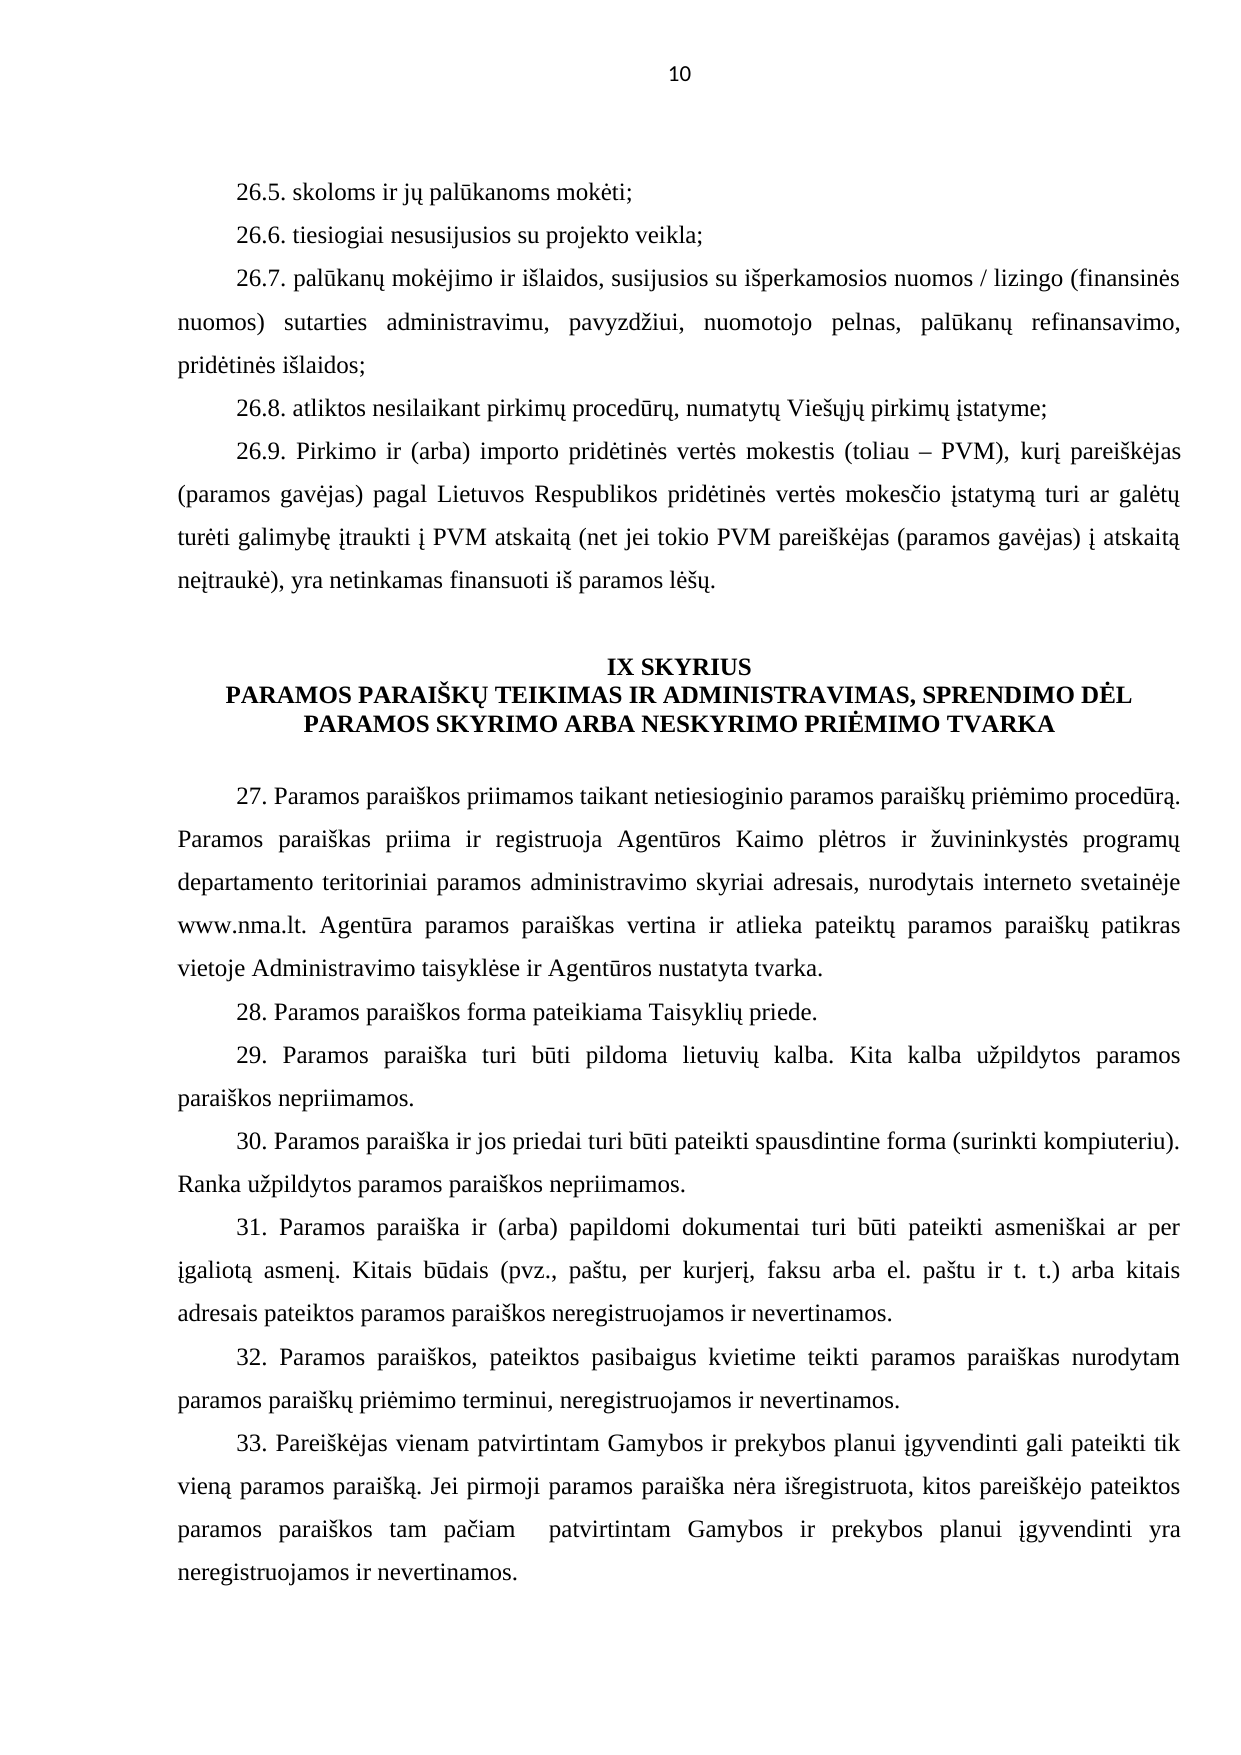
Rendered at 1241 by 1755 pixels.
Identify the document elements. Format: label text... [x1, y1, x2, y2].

text 32. Paramos paraiškos, pateiktos pasibaigus kvietime teikti paramos paraiškas nurodytam paramos paraiškų priėmimo terminui, neregistruojamos ir nevertinamos. [177, 1342, 1181, 1413]
text 28. Paramos paraiškos forma pateikiama Taisyklių priede. [177, 997, 1181, 1025]
text 31. Paramos paraiška ir (arba) papildomi dokumentai turi būti pateikti asmeniškai ar per įgaliotą asmenį. Kitais būdais (pvz., paštu, per kurjerį, faksu arba el. paštu ir t. t.) arba kitais adresais pateiktos paramos paraiškos neregistruojamos ir nevertinamos. [177, 1212, 1181, 1327]
text 26.6. tiesiogiai nesusijusios su projekto veikla; [177, 220, 1181, 249]
text ix SKYRIUS [177, 652, 1181, 680]
text 26.7. palūkanų mokėjimo ir išlaidos, susijusios su išperkamosios nuomos / lizingo (finansinės nuomos) sutarties administravimu, pavyzdžiui, nuomotojo pelnas, palūkanų refinansavimo, pridėtinės išlaidos; [177, 263, 1181, 378]
text PARAMOS PARAIŠKŲ TEIKIMAS IR ADMINISTRAVIMAS, SPRENDIMO DĖL PARAMOS SKYRIMO ARBA NESKYRIMO PRIĖMIMO TVARKA [177, 680, 1181, 738]
text 27. Paramos paraiškos priimamos taikant netiesioginio paramos paraiškų priėmimo procedūrą. Paramos paraiškas priima ir registruoja Agentūros Kaimo plėtros ir žuvininkystės programų departamento teritoriniai paramos administravimo skyriai adresais, nurodytais interneto svetainėje www.nma.lt. Agentūra paramos paraiškas vertina ir atlieka pateiktų paramos paraiškų patikras vietoje Administravimo taisyklėse ir Agentūros nustatyta tvarka. [177, 781, 1181, 982]
text 33. Pareiškėjas vienam patvirtintam Gamybos ir prekybos planui įgyvendinti gali pateikti tik vieną paramos paraišką. Jei pirmoji paramos paraiška nėra išregistruota, kitos pareiškėjo pateiktos paramos paraiškos tam pačiam patvirtintam Gamybos ir prekybos planui įgyvendinti yra neregistruojamos ir nevertinamos. [177, 1428, 1181, 1586]
text 26.5. skoloms ir jų palūkanoms mokėti; [177, 177, 1181, 206]
text 29. Paramos paraiška turi būti pildoma lietuvių kalba. Kita kalba užpildytos paramos paraiškos nepriimamos. [177, 1040, 1181, 1112]
text 30. Paramos paraiška ir jos priedai turi būti pateikti spausdintine forma (surinkti kompiuteriu). Ranka užpildytos paramos paraiškos nepriimamos. [177, 1126, 1181, 1198]
text 26.9. Pirkimo ir (arba) importo pridėtinės vertės mokestis (toliau – PVM), kurį pareiškėjas (paramos gavėjas) pagal Lietuvos Respublikos pridėtinės vertės mokesčio įstatymą turi ar galėtų turėti galimybę įtraukti į PVM atskaitą (net jei tokio PVM pareiškėjas (paramos gavėjas) į atskaitą neįtraukė), yra netinkamas finansuoti iš paramos lėšų. [177, 436, 1181, 594]
text 26.8. atliktos nesilaikant pirkimų procedūrų, numatytų Viešųjų pirkimų įstatyme; [177, 393, 1181, 422]
